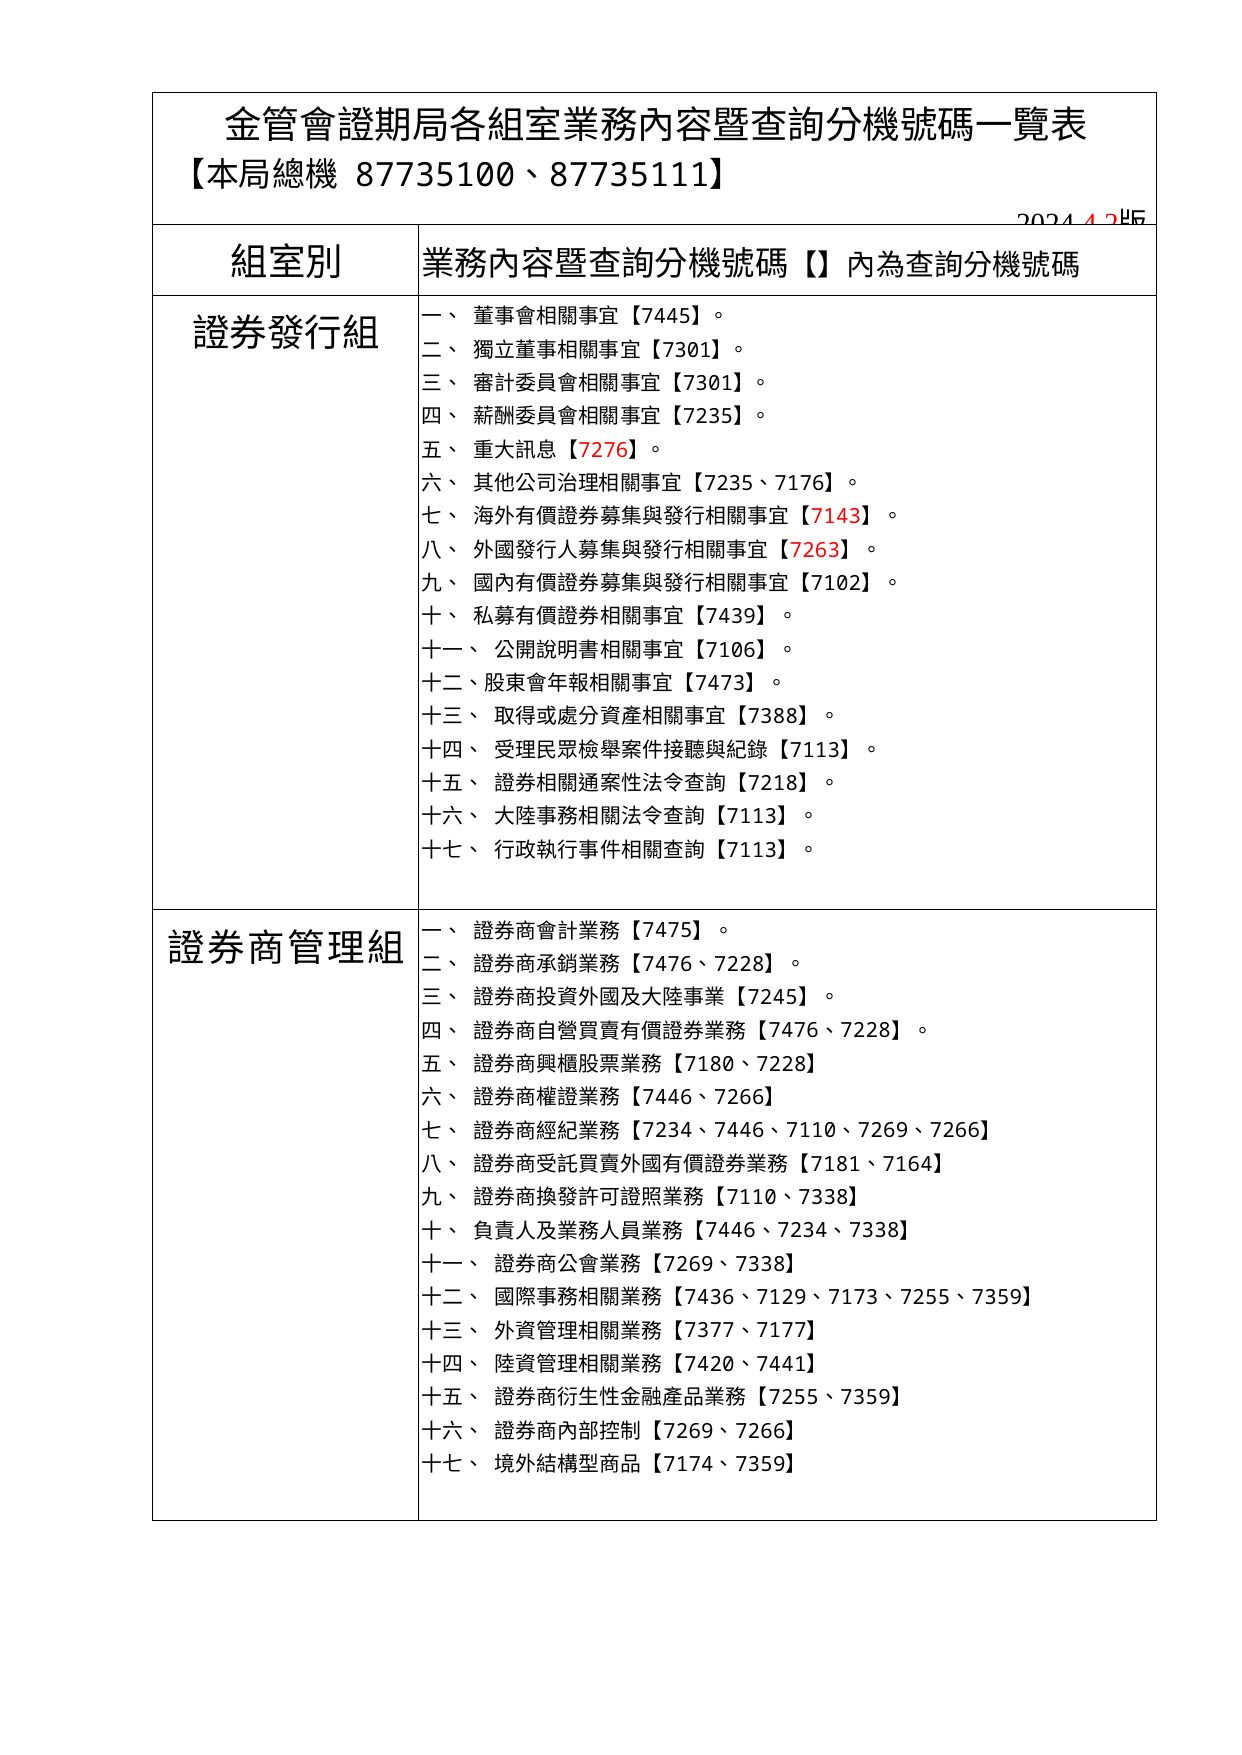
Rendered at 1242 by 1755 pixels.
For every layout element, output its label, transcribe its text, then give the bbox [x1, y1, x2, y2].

table_cell 一、 董事會相關事宜【7445】。 二、 獨立董事相關事宜【7301】。 三、 審計委員會相關事宜【7301】。 四、 薪酬委員會相關事宜【7235】。 五、 重大訊息【7276】。 六、 其他公司治理相關事宜【7235、7176】。 七、 海外有價證券募集與發行相關事宜【7143】。 八、 外國發行人募集與發行相關事宜【7263】。 九、 國內有價證券募集與發行相關事宜【7102】。 十、 私募有價證券相關事宜【7439】。 十一、 公開說明書相關事宜【7106】。 十二、股東會年報相關事宜【7473】。 十三、 取得或處分資產相關事宜【7388】。 十四、 受理民眾檢舉案件接聽與紀錄【7113】。 十五、 證券相關通案性法令查詢【7218】。 十六、 大陸事務相關法令查詢【7113】。 十七、 行政執行事件相關查詢【7113】。 [419, 296, 1156, 909]
table_cell 組室別 [153, 225, 418, 294]
table_cell 業務內容暨查詢分機號碼【】內為查詢分機號碼 [419, 225, 1156, 294]
table_cell 證券發行組 [153, 296, 418, 909]
table_cell 一、 證券商會計業務【7475】。 二、 證券商承銷業務【7476、7228】。 三、 證券商投資外國及大陸事業【7245】。 四、 證券商自營買賣有價證券業務【7476、7228】。 五、 證券商興櫃股票業務【7180、7228】 六、 證券商權證業務【7446、7266】 七、 證券商經紀業務【7234、7446、7110、7269、7266】 八、 證券商受託買賣外國有價證券業務【7181、7164】 九、 證券商換發許可證照業務【7110、7338】 十、 負責人及業務人員業務【7446、7234、7338】 十一、 證券商公會業務【7269、7338】 十二、 國際事務相關業務【7436、7129、7173、7255、7359】 十三、 外資管理相關業務【7377、7177】 十四、 陸資管理相關業務【7420、7441】 十五、 證券商衍生性金融產品業務【7255、7359】 十六、 證券商內部控制【7269、7266】 十七、 境外結構型商品【7174、7359】 [419, 910, 1156, 1520]
table_cell 證券商管理組 [153, 910, 418, 1520]
table_header 金管會證期局各組室業務內容暨查詢分機號碼一覽表 【本局總機 87735100、87735111】 2024.4.2版 [153, 93, 1156, 224]
